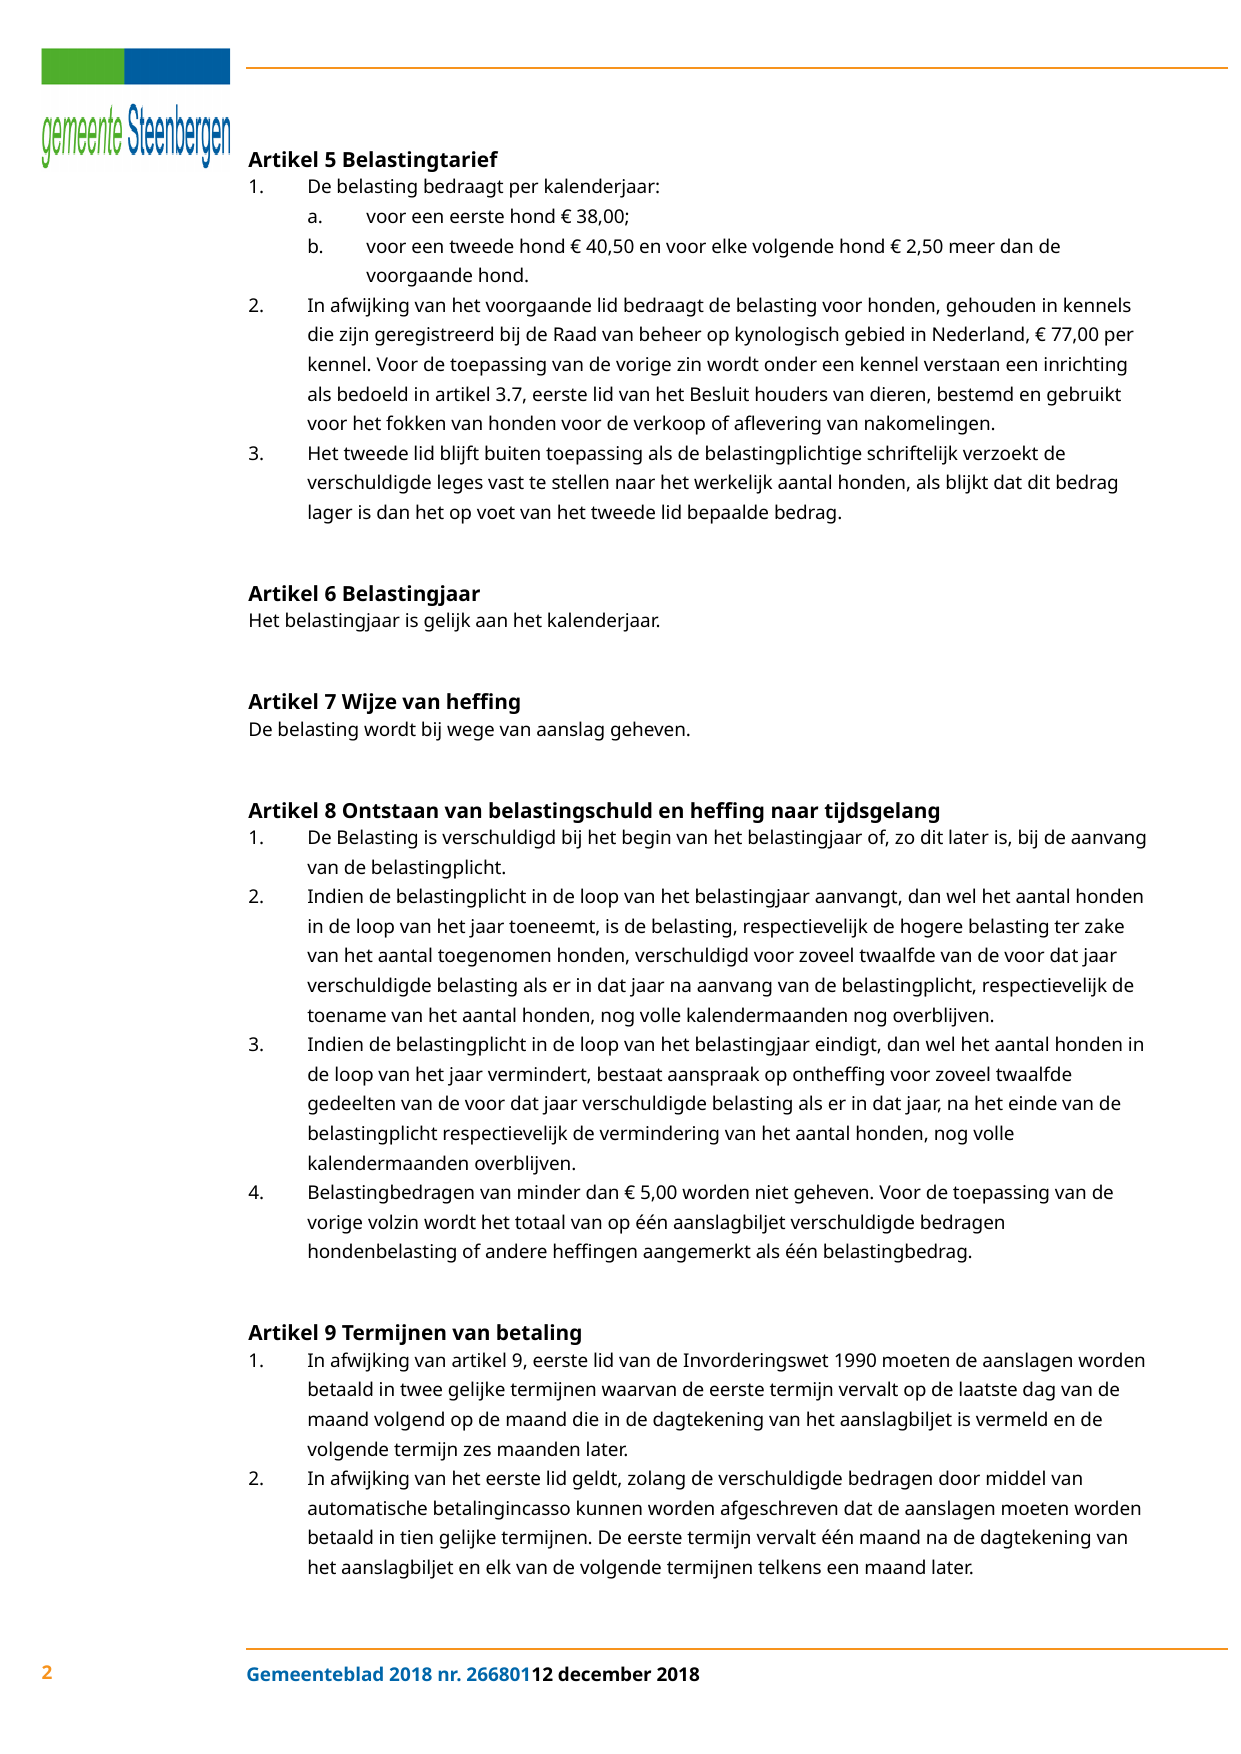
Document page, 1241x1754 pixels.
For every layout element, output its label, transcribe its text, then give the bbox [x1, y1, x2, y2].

text Artikel 5 Belastingtarief [248, 145, 1152, 174]
text Artikel 6 Belastingjaar [248, 579, 1152, 607]
picture [41, 47, 231, 172]
list Indien de belastingplicht in de loop van het belastingjaar eindigt, dan wel het aantal honden in de loop van het jaar vermindert, bestaat aanspraak op ontheffing voor zoveel twaalfde gedeelten van de voor dat jaar verschuldigde belasting als er in dat jaar, na het einde van de belastingplicht respectievelijk de vermindering van het aantal honden, nog volle kalendermaanden overblijven. [248, 1031, 1152, 1176]
list Belastingbedragen van minder dan € 5,00 worden niet geheven. Voor de toepassing van de vorige volzin wordt het totaal van op één aanslagbiljet verschuldigde bedragen hondenbelasting of andere heffingen aangemerkt als één belastingbedrag. [248, 1179, 1152, 1264]
text Het belastingjaar is gelijk aan het kalenderjaar. [248, 607, 1152, 633]
list voor een eerste hond € 38,00; [307, 203, 1152, 229]
list In afwijking van het voorgaande lid bedraagt de belasting voor honden, gehouden in kennels die zijn geregistreerd bij de Raad van beheer op kynologisch gebied in Nederland, € 77,00 per kennel. Voor de toepassing van de vorige zin wordt onder een kennel verstaan een inrichting als bedoeld in artikel 3.7, eerste lid van het Besluit houders van dieren, bestemd en gebruikt voor het fokken van honden voor de verkoop of aflevering van nakomelingen. [248, 292, 1152, 436]
list In afwijking van artikel 9, eerste lid van de Invorderingswet 1990 moeten de aanslagen worden betaald in twee gelijke termijnen waarvan de eerste termijn vervalt op de laatste dag van de maand volgend op de maand die in de dagtekening van het aanslagbiljet is vermeld en de volgende termijn zes maanden later. [248, 1347, 1152, 1461]
list voor een tweede hond € 40,50 en voor elke volgende hond € 2,50 meer dan de voorgaande hond. [307, 233, 1152, 288]
text Artikel 9 Termijnen van betaling [248, 1318, 1152, 1347]
list In afwijking van het eerste lid geldt, zolang de verschuldigde bedragen door middel van automatische betalingincasso kunnen worden afgeschreven dat de aanslagen moeten worden betaald in tien gelijke termijnen. De eerste termijn vervalt één maand na de dagtekening van het aanslagbiljet en elk van de volgende termijnen telkens een maand later. [248, 1465, 1152, 1580]
text De belasting wordt bij wege van aanslag geheven. [248, 716, 1152, 742]
list Indien de belastingplicht in de loop van het belastingjaar aanvangt, dan wel het aantal honden in de loop van het jaar toeneemt, is de belasting, respectievelijk de hogere belasting ter zake van het aantal toegenomen honden, verschuldigd voor zoveel twaalfde van de voor dat jaar verschuldigde belasting als er in dat jaar na aanvang van de belastingplicht, respectievelijk de toename van het aantal honden, nog volle kalendermaanden nog overblijven. [248, 883, 1152, 1028]
list De belasting bedraagt per kalenderjaar: [248, 174, 1152, 199]
text Artikel 7 Wijze van heffing [248, 687, 1152, 716]
list De Belasting is verschuldigd bij het begin van het belastingjaar of, zo dit later is, bij de aanvang van de belastingplicht. [248, 824, 1152, 880]
text Artikel 8 Ontstaan van belastingschuld en heffing naar tijdsgelang [248, 796, 1152, 824]
list Het tweede lid blijft buiten toepassing als de belastingplichtige schriftelijk verzoekt de verschuldigde leges vast te stellen naar het werkelijk aantal honden, als blijkt dat dit bedrag lager is dan het op voet van het tweede lid bepaalde bedrag. [248, 440, 1152, 525]
